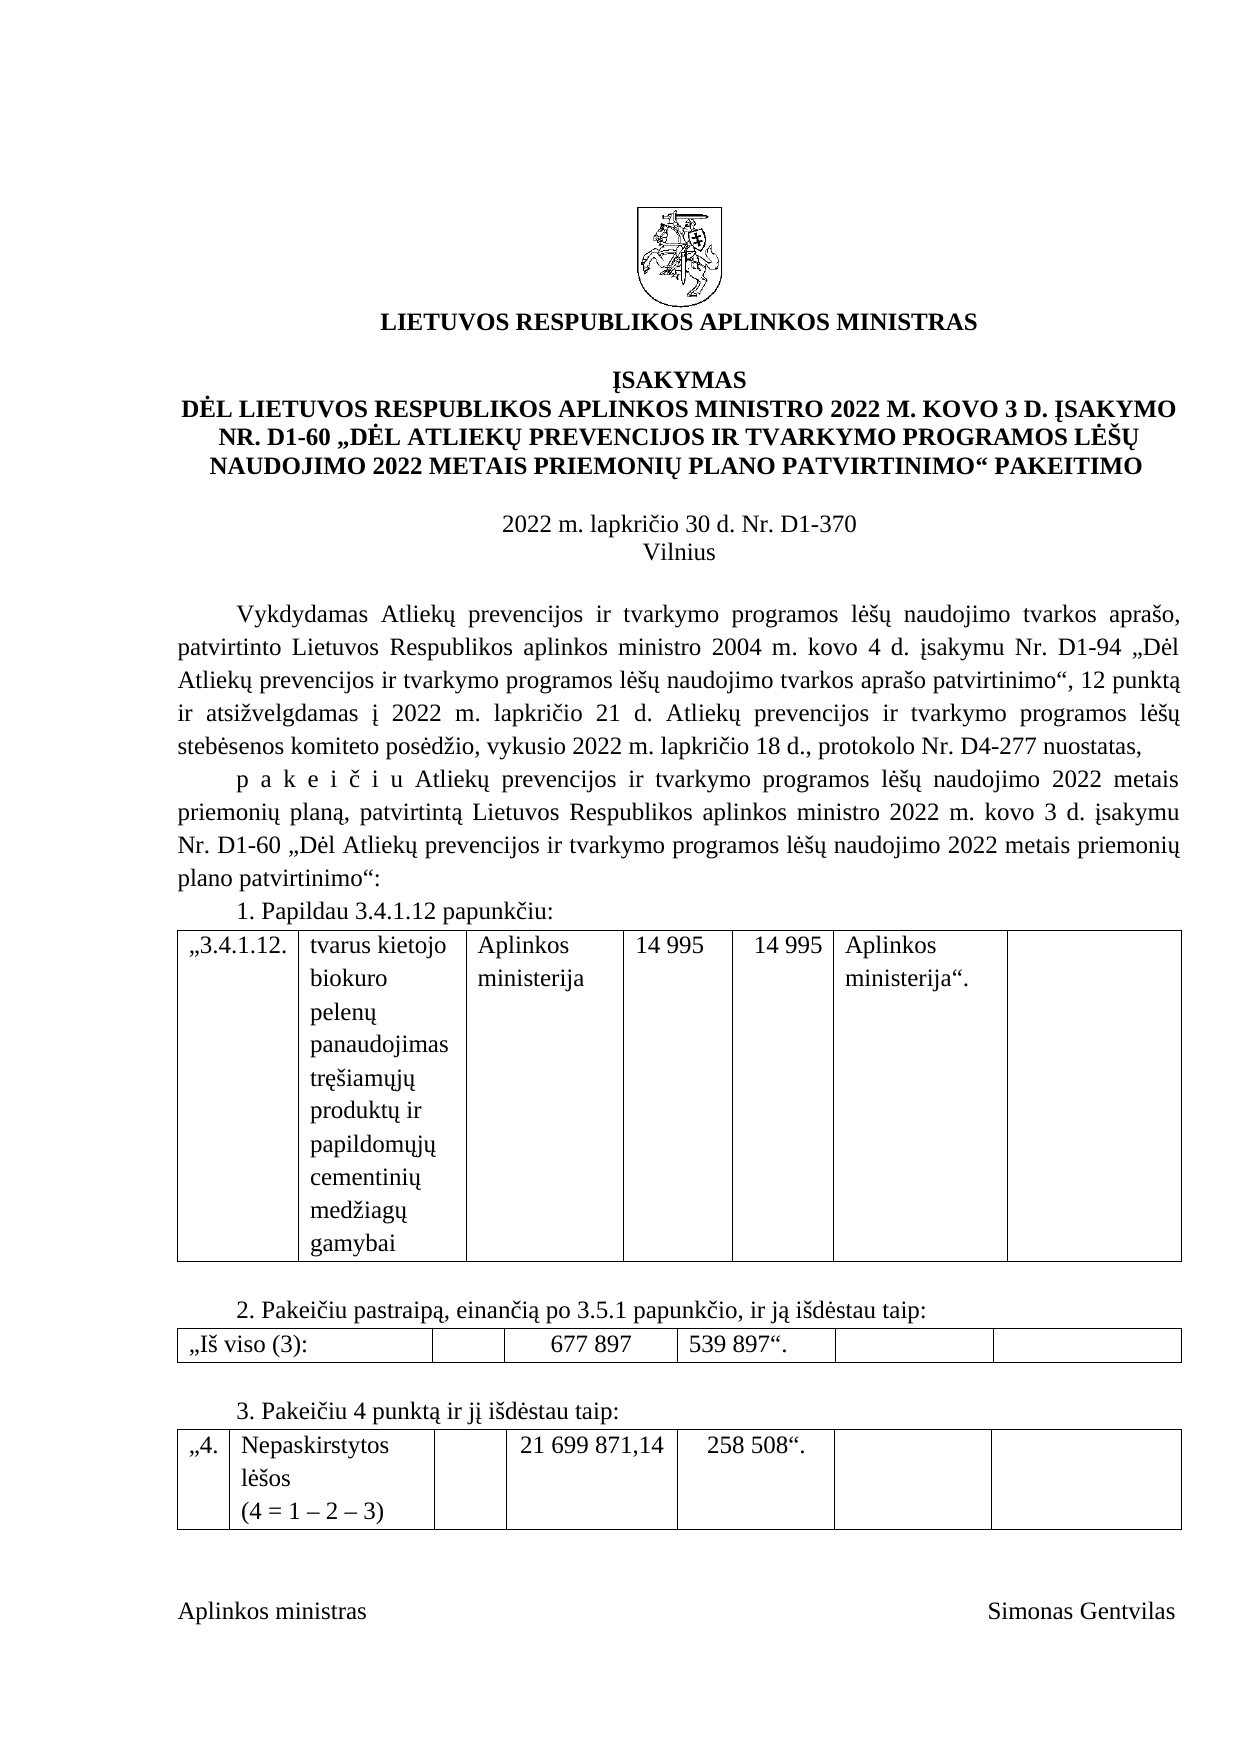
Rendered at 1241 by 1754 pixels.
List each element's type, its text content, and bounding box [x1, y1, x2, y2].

table_header Aplinkos ministerija [467, 931, 623, 1261]
table_header [992, 1430, 1181, 1529]
table_header „3.4.1.12. [178, 931, 298, 1261]
text 3. Pakeičiu 4 punktą ir jį išdėstau taip: [177, 1396, 1181, 1425]
table_header 14 995 [624, 931, 732, 1261]
table_header Aplinkos ministerija“. [834, 931, 1007, 1261]
table_header „Iš viso (3): [178, 1329, 432, 1362]
text 2. Pakeičiu pastraipą, einančią po 3.5.1 papunkčio, ir ją išdėstau taip: [177, 1295, 1181, 1323]
text 1. Papildau 3.4.1.12 papunkčiu: [177, 896, 1181, 925]
table_header [836, 1329, 993, 1362]
table_header Nepaskirstytos lėšos (4 = 1 – 2 – 3) [230, 1430, 434, 1529]
table_header [1008, 931, 1181, 1261]
table_header 14 995 [733, 931, 833, 1261]
text 2022 m. lapkričio 30 d. Nr. D1-370 [177, 509, 1181, 537]
text Vykdydamas Atliekų prevencijos ir tvarkymo programos lėšų naudojimo tvarkos aprašo, patvirtinto Lietuvos Respublikos aplinkos ministro 2004 m. kovo 4 d. įsakymu Nr. D1-94 „Dėl Atliekų prevencijos ir tvarkymo programos lėšų naudojimo tvarkos aprašo patvirtinimo“, 12 punktą ir atsižvelgdamas į 2022 m. lapkričio 21 d. Atliekų prevencijos ir tvarkymo programos lėšų stebėsenos komiteto posėdžio, vykusio 2022 m. lapkričio 18 d., protokolo Nr. D4-277 nuostatas, [177, 599, 1181, 760]
table_header „4. [178, 1430, 229, 1529]
table_header [994, 1329, 1181, 1362]
text ĮSAKYMAS [177, 365, 1181, 394]
table_header 258 508“. [678, 1430, 834, 1529]
table_header tvarus kietojo biokuro pelenų panaudojimas tręšiamųjų produktų ir papildomųjų cementinių medžiagų gamybai [299, 931, 466, 1261]
text p a k e i č i u Atliekų prevencijos ir tvarkymo programos lėšų naudojimo 2022 metais priemonių planą, patvirtintą Lietuvos Respublikos aplinkos ministro 2022 m. kovo 3 d. įsakymu Nr. D1-60 „Dėl Atliekų prevencijos ir tvarkymo programos lėšų naudojimo 2022 metais priemonių plano patvirtinimo“: [177, 764, 1181, 892]
table_header [435, 1430, 506, 1529]
text Aplinkos ministras Simonas Gentvilas [177, 1596, 1181, 1625]
text LIETUVOS RESPUBLIKOS APLINKOS MINISTRAS [177, 307, 1181, 336]
table_header [433, 1329, 504, 1362]
table_header 21 699 871,14 [507, 1430, 677, 1529]
text DĖL LIETUVOS RESPUBLIKOS APLINKOS MINISTRO 2022 M. KOVO 3 D. ĮSAKYMO NR. D1-60 „DĖL ATLIEKŲ PREVENCIJOS IR TVARKYMO PROGRAMOS LĖŠŲ NAUDOJIMO 2022 METAIS PRIEMONIŲ PLANO PATVIRTINIMO“ PAKEITIMO [177, 394, 1181, 480]
text Vilnius [177, 537, 1181, 566]
table_header [835, 1430, 991, 1529]
table_header 677 897 [505, 1329, 677, 1362]
table_header 539 897“. [678, 1329, 835, 1362]
